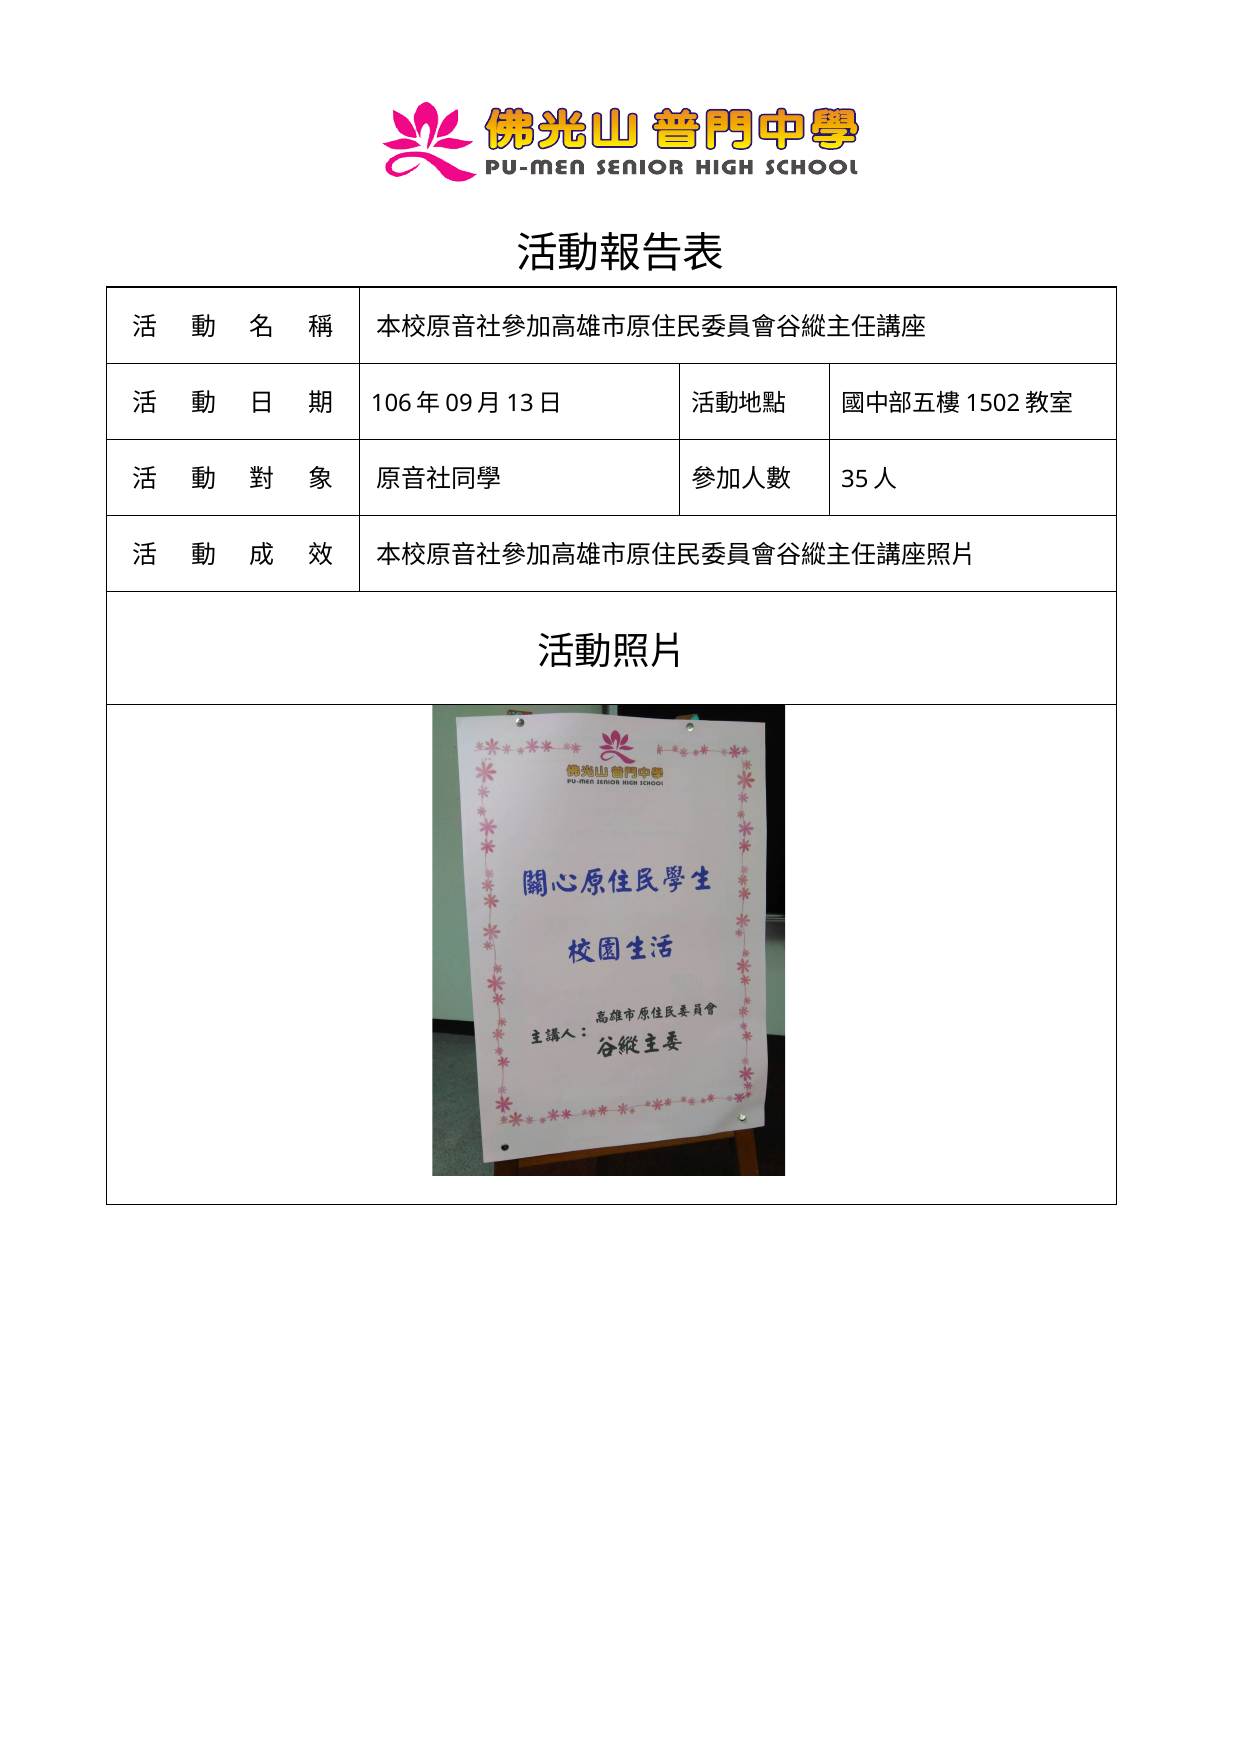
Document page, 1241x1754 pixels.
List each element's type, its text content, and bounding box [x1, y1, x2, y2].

table_header 活動名稱 [107, 288, 359, 362]
table_cell 106年09月13日 [360, 364, 679, 438]
table_cell 活動日期 [107, 364, 359, 438]
table_cell 國中部五樓1502教室 [830, 364, 1116, 438]
table_cell 本校原音社參加高雄市原住民委員會谷縱主任講座照片 [360, 516, 1116, 591]
table_header 本校原音社參加高雄市原住民委員會谷縱主任講座 [360, 288, 1116, 362]
table_cell 活動照片 [107, 592, 1116, 704]
table_cell [107, 705, 1116, 1204]
picture [378, 98, 862, 185]
table_cell 原音社同學 [360, 440, 679, 514]
table_cell 35人 [830, 440, 1116, 514]
table_cell 活動對象 [107, 440, 359, 514]
table_cell 參加人數 [680, 440, 829, 514]
text 活動報告表 [118, 211, 1122, 286]
table_cell 活動成效 [107, 516, 359, 591]
table_cell 活動地點 [680, 364, 829, 438]
picture [432, 705, 786, 1176]
